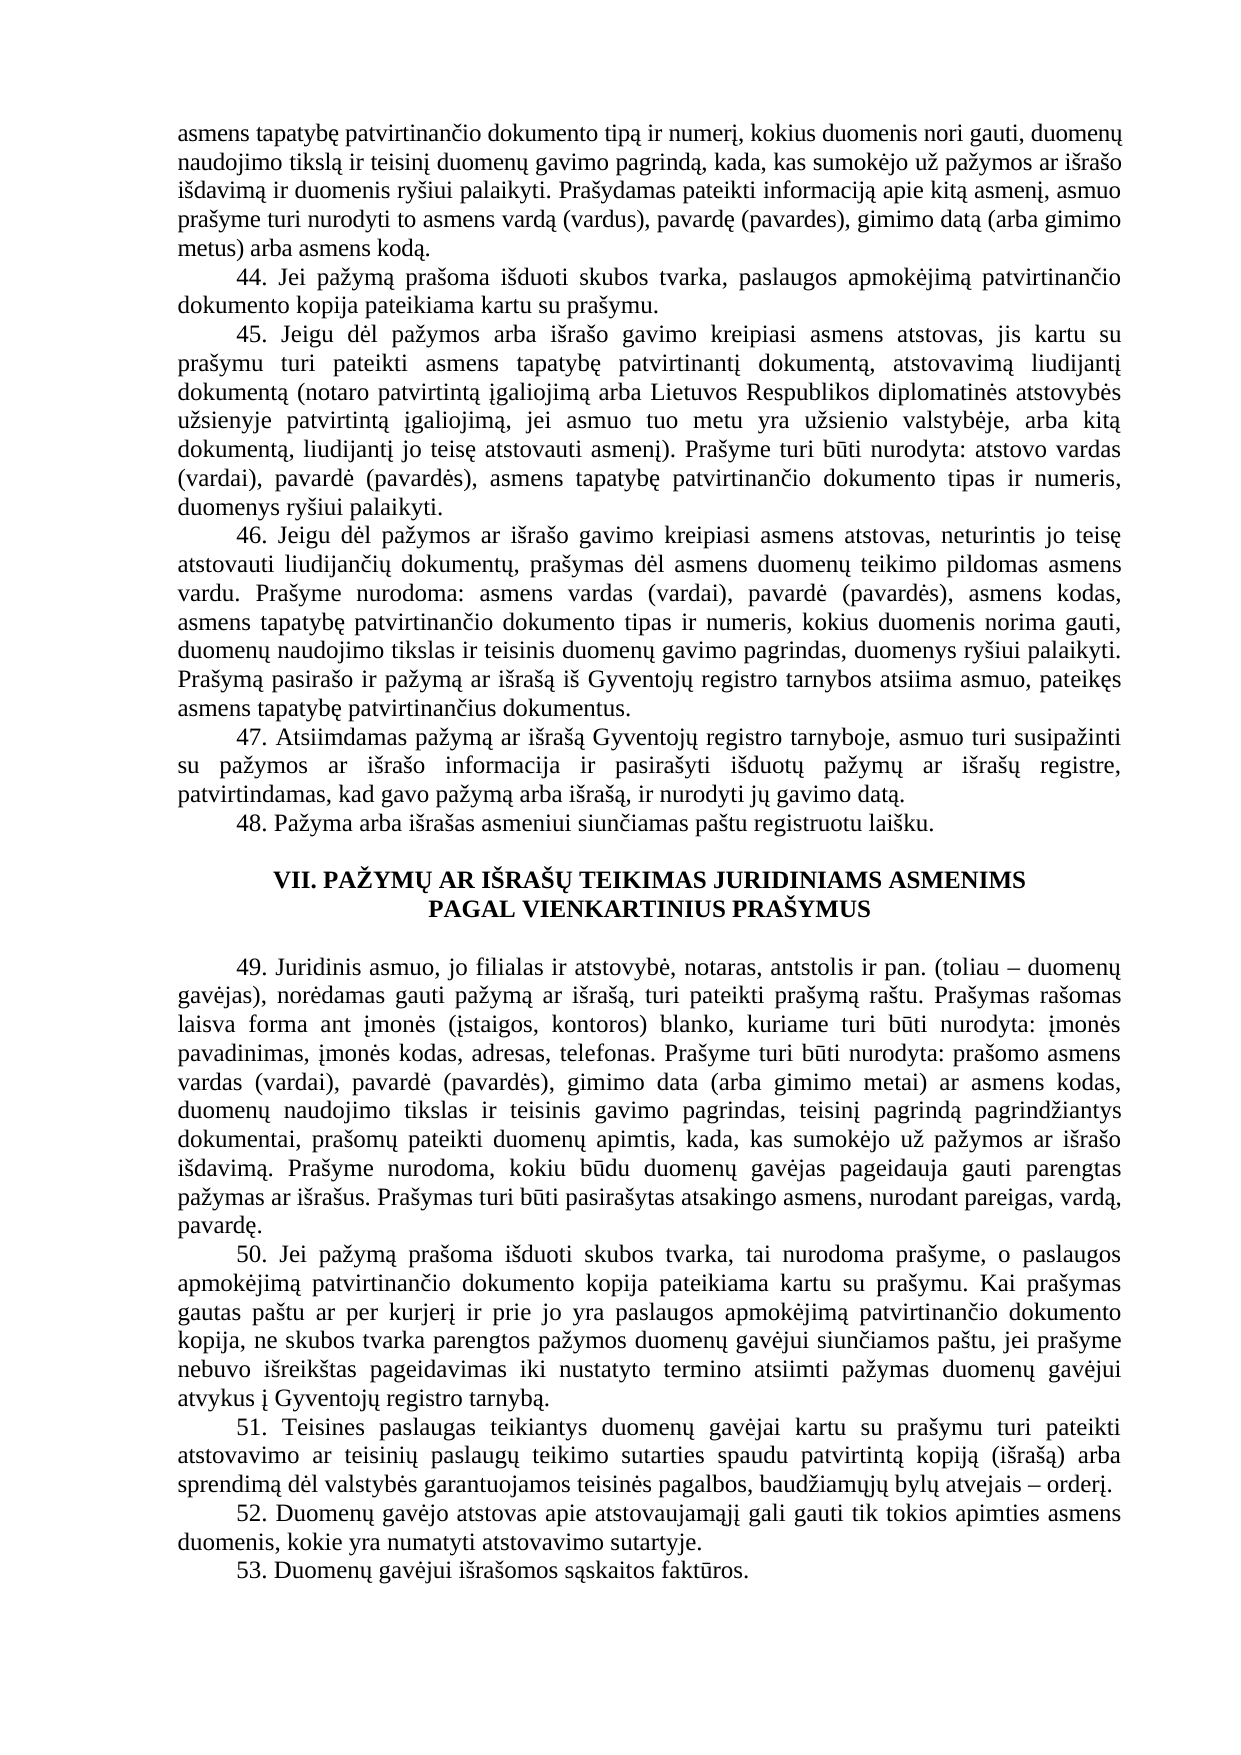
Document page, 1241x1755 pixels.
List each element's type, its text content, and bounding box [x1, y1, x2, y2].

text PAGAL VIENKARTINIUS PRAŠYMUS [177, 894, 1122, 923]
text 52. Duomenų gavėjo atstovas apie atstovaujamąjį gali gauti tik tokios apimties asmens duomenis, kokie yra numatyti atstovavimo sutartyje. [177, 1498, 1122, 1556]
text 53. Duomenų gavėjui išrašomos sąskaitos faktūros. [177, 1556, 1122, 1584]
text 46. Jeigu dėl pažymos ar išrašo gavimo kreipiasi asmens atstovas, neturintis jo teisę atstovauti liudijančių dokumentų, prašymas dėl asmens duomenų teikimo pildomas asmens vardu. Prašyme nurodoma: asmens vardas (vardai), pavardė (pavardės), asmens kodas, asmens tapatybę patvirtinančio dokumento tipas ir numeris, kokius duomenis norima gauti, duomenų naudojimo tikslas ir teisinis duomenų gavimo pagrindas, duomenys ryšiui palaikyti. Prašymą pasirašo ir pažymą ar išrašą iš Gyventojų registro tarnybos atsiima asmuo, pateikęs asmens tapatybę patvirtinančius dokumentus. [177, 521, 1122, 722]
text 51. Teisines paslaugas teikiantys duomenų gavėjai kartu su prašymu turi pateikti atstovavimo ar teisinių paslaugų teikimo sutarties spaudu patvirtintą kopiją (išrašą) arba sprendimą dėl valstybės garantuojamos teisinės pagalbos, baudžiamųjų bylų atvejais – orderį. [177, 1412, 1122, 1498]
text VII. PAŽYMŲ AR IŠRAŠŲ TEIKIMAS JURIDINIAMS ASMENIMS [177, 866, 1122, 894]
text 47. Atsiimdamas pažymą ar išrašą Gyventojų registro tarnyboje, asmuo turi susipažinti su pažymos ar išrašo informacija ir pasirašyti išduotų pažymų ar išrašų registre, patvirtindamas, kad gavo pažymą arba išrašą, ir nurodyti jų gavimo datą. [177, 722, 1122, 808]
text 48. Pažyma arba išrašas asmeniui siunčiamas paštu registruotu laišku. [177, 808, 1122, 837]
text 44. Jei pažymą prašoma išduoti skubos tvarka, paslaugos apmokėjimą patvirtinančio dokumento kopija pateikiama kartu su prašymu. [177, 262, 1122, 319]
text 49. Juridinis asmuo, jo filialas ir atstovybė, notaras, antstolis ir pan. (toliau – duomenų gavėjas), norėdamas gauti pažymą ar išrašą, turi pateikti prašymą raštu. Prašymas rašomas laisva forma ant įmonės (įstaigos, kontoros) blanko, kuriame turi būti nurodyta: įmonės pavadinimas, įmonės kodas, adresas, telefonas. Prašyme turi būti nurodyta: prašomo asmens vardas (vardai), pavardė (pavardės), gimimo data (arba gimimo metai) ar asmens kodas, duomenų naudojimo tikslas ir teisinis gavimo pagrindas, teisinį pagrindą pagrindžiantys dokumentai, prašomų pateikti duomenų apimtis, kada, kas sumokėjo už pažymos ar išrašo išdavimą. Prašyme nurodoma, kokiu būdu duomenų gavėjas pageidauja gauti parengtas pažymas ar išrašus. Prašymas turi būti pasirašytas atsakingo asmens, nurodant pareigas, vardą, pavardę. [177, 952, 1122, 1239]
text asmens tapatybę patvirtinančio dokumento tipą ir numerį, kokius duomenis nori gauti, duomenų naudojimo tikslą ir teisinį duomenų gavimo pagrindą, kada, kas sumokėjo už pažymos ar išrašo išdavimą ir duomenis ryšiui palaikyti. Prašydamas pateikti informaciją apie kitą asmenį, asmuo prašyme turi nurodyti to asmens vardą (vardus), pavardę (pavardes), gimimo datą (arba gimimo metus) arba asmens kodą. [177, 118, 1122, 262]
text 50. Jei pažymą prašoma išduoti skubos tvarka, tai nurodoma prašyme, o paslaugos apmokėjimą patvirtinančio dokumento kopija pateikiama kartu su prašymu. Kai prašymas gautas paštu ar per kurjerį ir prie jo yra paslaugos apmokėjimą patvirtinančio dokumento kopija, ne skubos tvarka parengtos pažymos duomenų gavėjui siunčiamos paštu, jei prašyme nebuvo išreikštas pageidavimas iki nustatyto termino atsiimti pažymas duomenų gavėjui atvykus į Gyventojų registro tarnybą. [177, 1239, 1122, 1412]
text 45. Jeigu dėl pažymos arba išrašo gavimo kreipiasi asmens atstovas, jis kartu su prašymu turi pateikti asmens tapatybę patvirtinantį dokumentą, atstovavimą liudijantį dokumentą (notaro patvirtintą įgaliojimą arba Lietuvos Respublikos diplomatinės atstovybės užsienyje patvirtintą įgaliojimą, jei asmuo tuo metu yra užsienio valstybėje, arba kitą dokumentą, liudijantį jo teisę atstovauti asmenį). Prašyme turi būti nurodyta: atstovo vardas (vardai), pavardė (pavardės), asmens tapatybę patvirtinančio dokumento tipas ir numeris, duomenys ryšiui palaikyti. [177, 319, 1122, 521]
